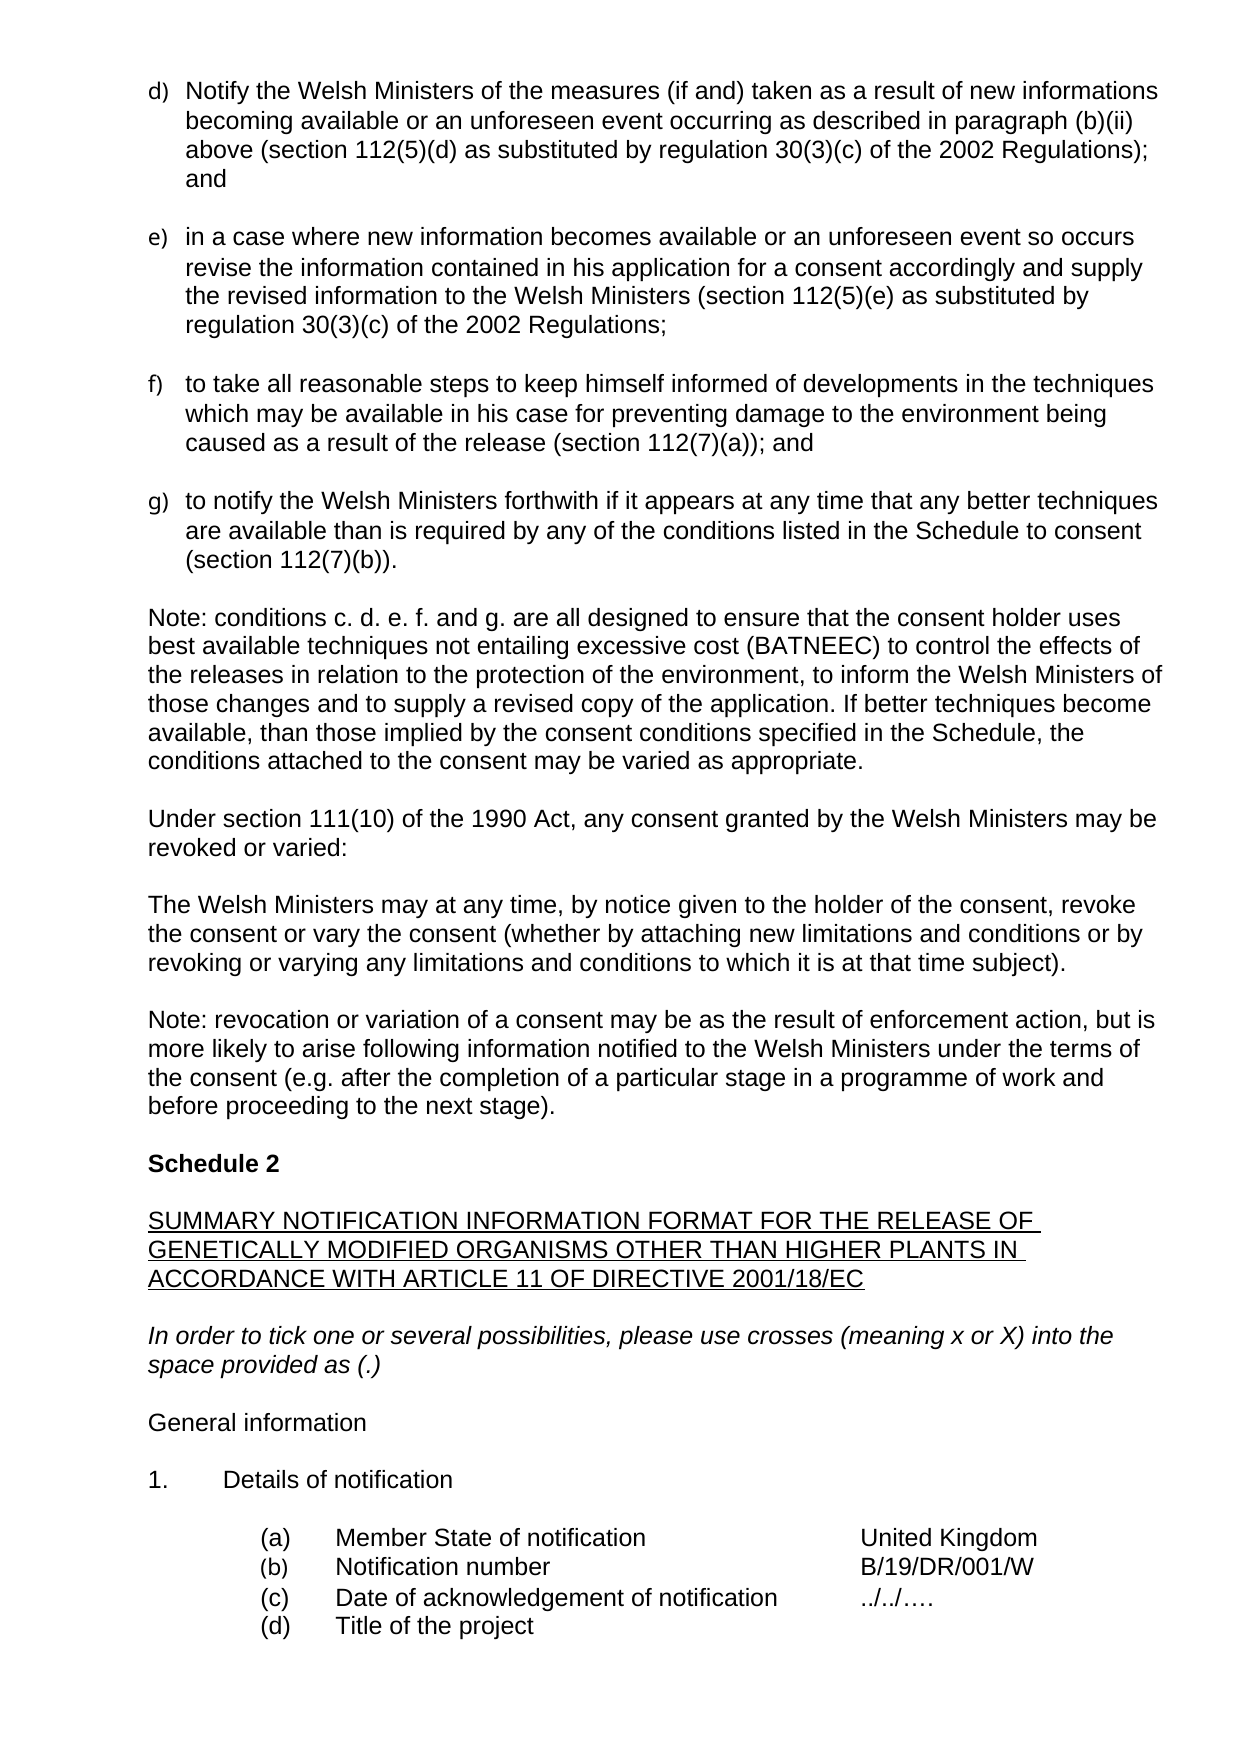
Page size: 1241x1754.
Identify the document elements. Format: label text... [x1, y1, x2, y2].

text Schedule 2 [148, 1149, 1166, 1177]
list Notification number B/19/DR/001/W [260, 1551, 1166, 1582]
text In order to tick one or several possibilities, please use crosses (meaning x or X) into the space provided as (.) [148, 1321, 1166, 1379]
text SUMMARY NOTIFICATION INFORMATION FORMAT FOR THE RELEASE OF GENETICALLY MODIFIED ORGANISMS OTHER THAN HIGHER PLANTS IN ACCORDANCE WITH ARTICLE 11 OF DIRECTIVE 2001/18/EC [148, 1206, 1166, 1292]
list Title of the project [260, 1611, 1166, 1640]
list in a case where new information becomes available or an unforeseen event so occurs revise the information contained in his application for a consent accordingly and supply the revised information to the Welsh Ministers (section 112(5)(e) as substituted by regulation 30(3)(c) of the 2002 Regulations; [148, 221, 1166, 339]
list Member State of notification United Kingdom [260, 1522, 1166, 1551]
text 1. Details of notification [148, 1465, 1166, 1494]
text Note: conditions c. d. e. f. and g. are all designed to ensure that the consent holder uses best available techniques not entailing excessive cost (BATNEEC) to control the effects of the releases in relation to the protection of the environment, to inform the Welsh Ministers of those changes and to supply a revised copy of the application. If better techniques become available, than those implied by the consent conditions specified in the Schedule, the conditions attached to the consent may be varied as appropriate. [148, 602, 1166, 775]
list to notify the Welsh Ministers forthwith if it appears at any time that any better techniques are available than is required by any of the conditions listed in the Schedule to consent (section 112(7)(b)). [148, 485, 1166, 574]
list to take all reasonable steps to keep himself informed of developments in the techniques which may be available in his case for preventing damage to the environment being caused as a result of the release (section 112(7)(a)); and [148, 367, 1166, 456]
text General information [148, 1407, 1166, 1436]
text The Welsh Ministers may at any time, by notice given to the holder of the consent, revoke the consent or vary the consent (whether by attaching new limitations and conditions or by revoking or varying any limitations and conditions to which it is at that time subject). [148, 890, 1166, 976]
text Note: revocation or variation of a consent may be as the result of enforcement action, but is more likely to arise following information notified to the Welsh Ministers under the terms of the consent (e.g. after the completion of a particular stage in a programme of work and before proceeding to the next stage). [148, 1005, 1166, 1120]
text Under section 111(10) of the 1990 Act, any consent granted by the Welsh Ministers may be revoked or varied: [148, 804, 1166, 861]
list Notify the Welsh Ministers of the measures (if and) taken as a result of new informations becoming available or an unforeseen event occurring as described in paragraph (b)(ii) above (section 112(5)(d) as substituted by regulation 30(3)(c) of the 2002 Regulations); and [148, 75, 1166, 192]
list Date of acknowledgement of notification ../../…. [260, 1582, 1166, 1611]
